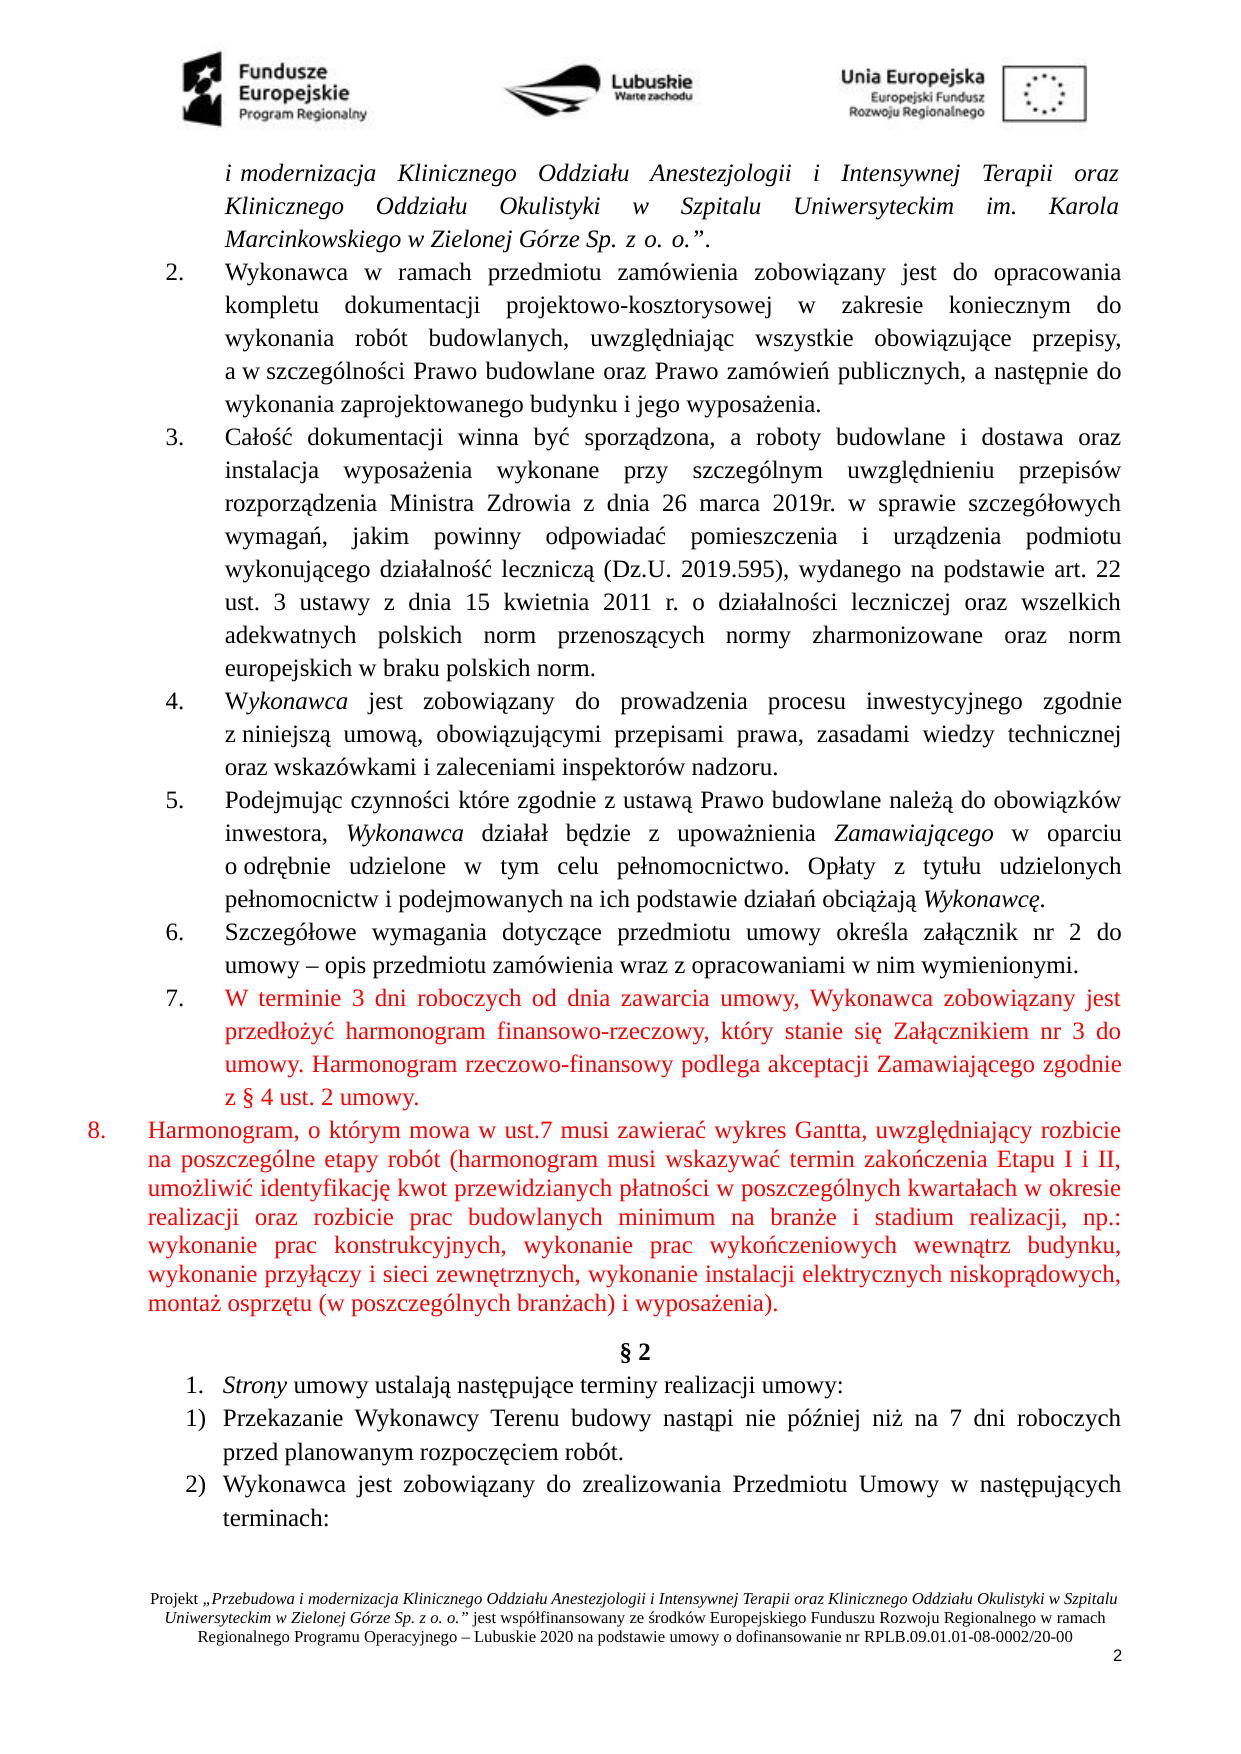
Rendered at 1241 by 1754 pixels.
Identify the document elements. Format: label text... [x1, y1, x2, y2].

list Wykonawca jest zobowiązany do prowadzenia procesu inwestycyjnego zgodnie z niniejszą umową, obowiązującymi przepisami prawa, zasadami wiedzy technicznej oraz wskazówkami i zaleceniami inspektorów nadzoru. [165, 686, 1122, 781]
list i modernizacja Klinicznego Oddziału Anestezjologii i Intensywnej Terapii oraz Klinicznego Oddziału Okulistyki w Szpitalu Uniwersyteckim im. Karola Marcinkowskiego w Zielonej Górze Sp. z o. o.”. [165, 158, 1122, 253]
list Strony umowy ustalają następujące terminy realizacji umowy: [185, 1371, 1122, 1399]
text § 2 [148, 1337, 1122, 1366]
list Całość dokumentacji winna być sporządzona, a roboty budowlane i dostawa oraz instalacja wyposażenia wykonane przy szczególnym uwzględnieniu przepisów rozporządzenia Ministra Zdrowia z dnia 26 marca 2019r. w sprawie szczegółowych wymagań, jakim powinny odpowiadać pomieszczenia i urządzenia podmiotu wykonującego działalność leczniczą (Dz.U. 2019.595), wydanego na podstawie art. 22 ust. 3 ustawy z dnia 15 kwietnia 2011 r. o działalności leczniczej oraz wszelkich adekwatnych polskich norm przenoszących normy zharmonizowane oraz norm europejskich w braku polskich norm. [165, 422, 1122, 682]
list W terminie 3 dni roboczych od dnia zawarcia umowy, Wykonawca zobowiązany jest przedłożyć harmonogram finansowo-rzeczowy, który stanie się Załącznikiem nr 3 do umowy. Harmonogram rzeczowo-finansowy podlega akceptacji Zamawiającego zgodnie z § 4 ust. 2 umowy. [165, 983, 1122, 1111]
list Wykonawca w ramach przedmiotu zamówienia zobowiązany jest do opracowania kompletu dokumentacji projektowo-kosztorysowej w zakresie koniecznym do wykonania robót budowlanych, uwzględniając wszystkie obowiązujące przepisy, a w szczególności Prawo budowlane oraz Prawo zamówień publicznych, a następnie do wykonania zaprojektowanego budynku i jego wyposażenia. [165, 257, 1122, 418]
list Podejmując czynności które zgodnie z ustawą Prawo budowlane należą do obowiązków inwestora, Wykonawca działał będzie z upoważnienia Zamawiającego w oparciu o odrębnie udzielone w tym celu pełnomocnictwo. Opłaty z tytułu udzielonych pełnomocnictw i podejmowanych na ich podstawie działań obciążają Wykonawcę. [165, 785, 1122, 913]
list Harmonogram, o którym mowa w ust.7 musi zawierać wykres Gantta, uwzględniający rozbicie na poszczególne etapy robót (harmonogram musi wskazywać termin zakończenia Etapu I i II, umożliwić identyfikację kwot przewidzianych płatności w poszczególnych kwartałach w okresie realizacji oraz rozbicie prac budowlanych minimum na branże i stadium realizacji, np.: wykonanie prac konstrukcyjnych, wykonanie prac wykończeniowych wewnątrz budynku, wykonanie przyłączy i sieci zewnętrznych, wykonanie instalacji elektrycznych niskoprądowych, montaż osprzętu (w poszczególnych branżach) i wyposażenia). [87, 1115, 1122, 1317]
list Przekazanie Wykonawcy Terenu budowy nastąpi nie później niż na 7 dni roboczych przed planowanym rozpoczęciem robót. [185, 1403, 1122, 1465]
list Szczegółowe wymagania dotyczące przedmiotu umowy określa załącznik nr 2 do umowy – opis przedmiotu zamówienia wraz z opracowaniami w nim wymienionymi. [165, 917, 1122, 979]
list Wykonawca jest zobowiązany do zrealizowania Przedmiotu Umowy w następujących terminach: [185, 1469, 1122, 1531]
